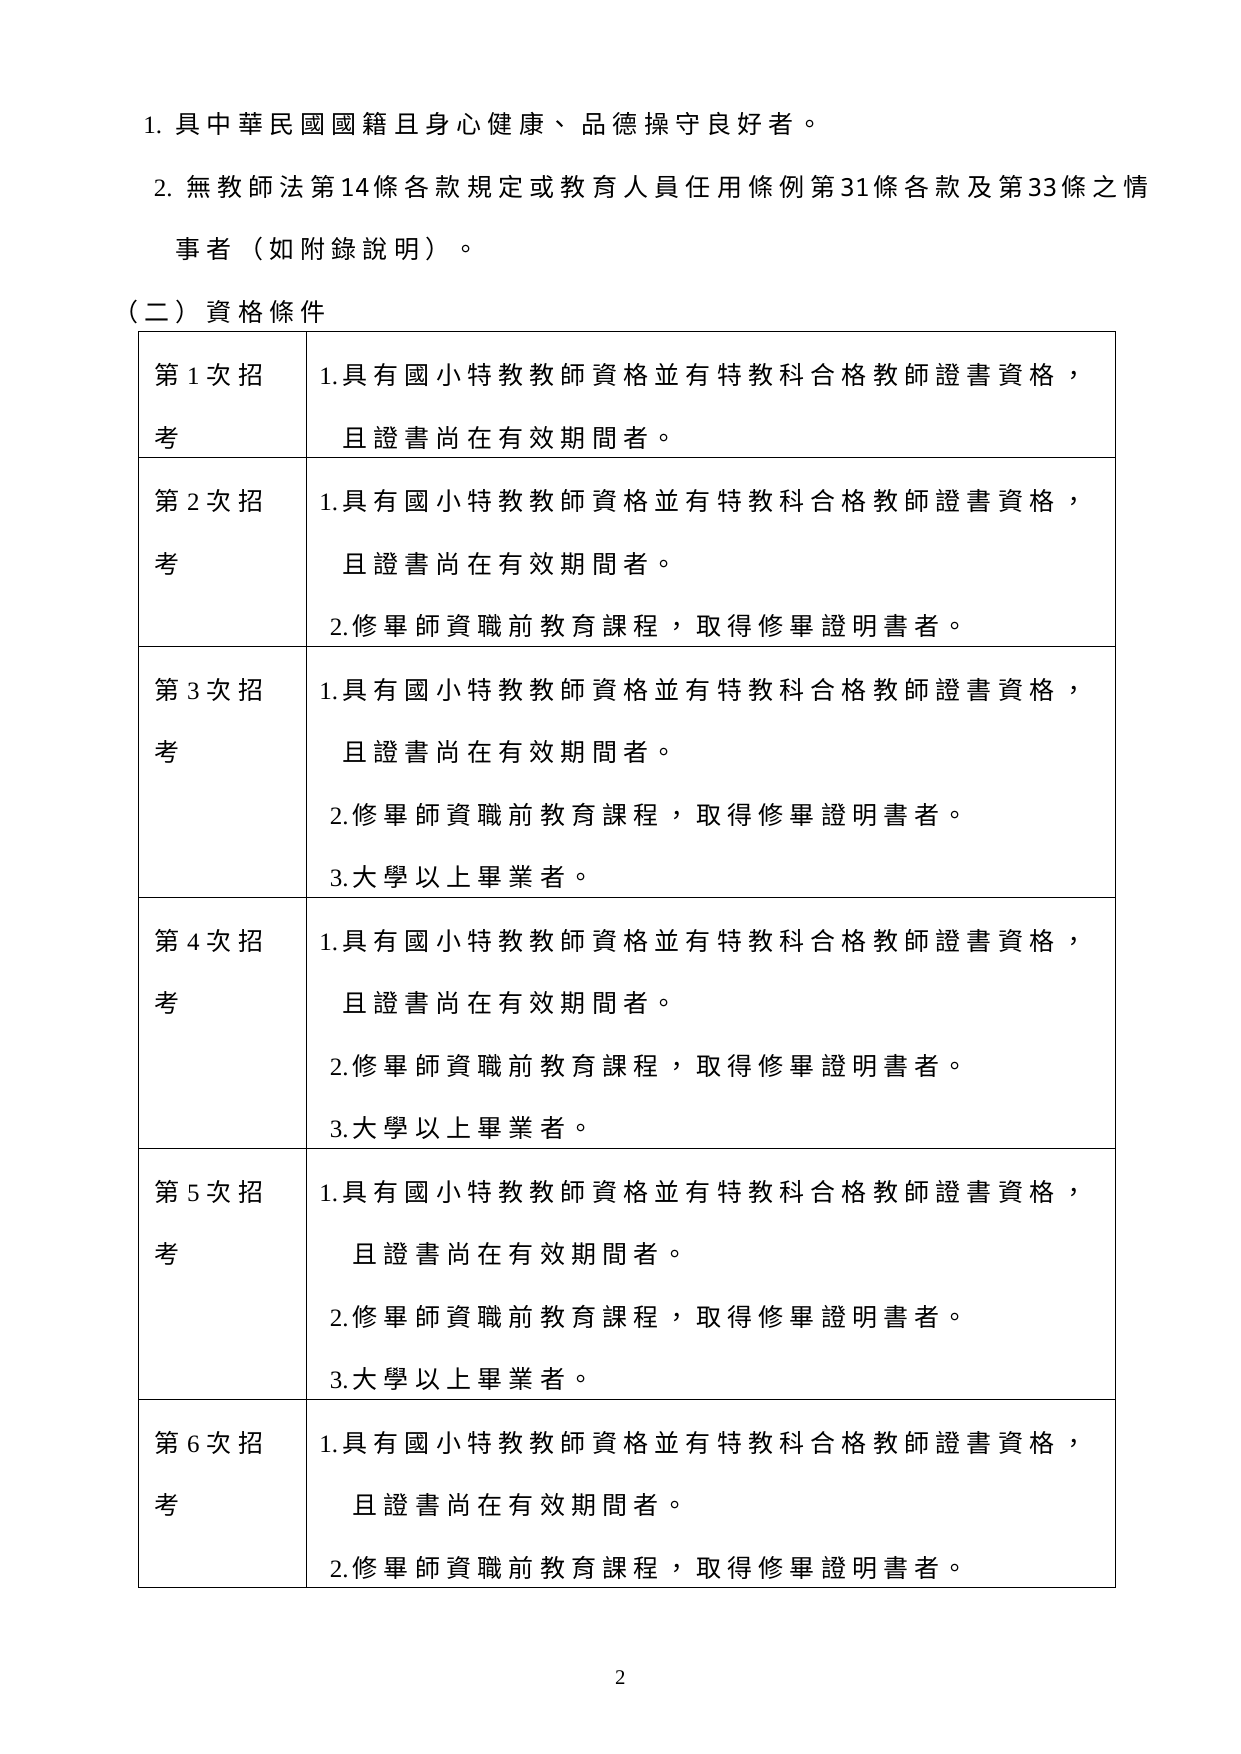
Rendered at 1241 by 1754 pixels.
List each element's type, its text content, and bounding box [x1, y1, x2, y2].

table_cell 第4次招考 [139, 898, 306, 1148]
table_header 1.具有國小特教教師資格並有特教科合格教師證書資格，且證書尚在有效期間者。 [307, 332, 1115, 457]
table_cell 1.具有國小特教教師資格並有特教科合格教師證書資格，且證書尚在有效期間者。 2.修畢師資職前教育課程，取得修畢證明書者。 [307, 1400, 1115, 1587]
text （二）資格條件 [89, 268, 1151, 331]
table_cell 1.具有國小特教教師資格並有特教科合格教師證書資格，且證書尚在有效期間者。 2.修畢師資職前教育課程，取得修畢證明書者。 [307, 458, 1115, 646]
table_header 第1次招考 [139, 332, 306, 457]
table_cell 第2次招考 [139, 458, 306, 646]
text 1. 具中華民國國籍且身心健康、品德操守良好者。 [89, 81, 1151, 143]
table_cell 第5次招考 [139, 1149, 306, 1399]
text 2. 無教師法第14條各款規定或教育人員任用條例第31條各款及第33條之情事者（如附錄說明）。 [89, 143, 1151, 268]
table_cell 第3次招考 [139, 647, 306, 897]
table_cell 第6次招考 [139, 1400, 306, 1587]
table_cell 1.具有國小特教教師資格並有特教科合格教師證書資格，且證書尚在有效期間者。 2.修畢師資職前教育課程，取得修畢證明書者。 3.大學以上畢業者。 [307, 1149, 1115, 1399]
table_cell 1.具有國小特教教師資格並有特教科合格教師證書資格，且證書尚在有效期間者。 2.修畢師資職前教育課程，取得修畢證明書者。 3.大學以上畢業者。 [307, 898, 1115, 1148]
table_cell 1.具有國小特教教師資格並有特教科合格教師證書資格，且證書尚在有效期間者。 2.修畢師資職前教育課程，取得修畢證明書者。 3.大學以上畢業者。 [307, 647, 1115, 897]
